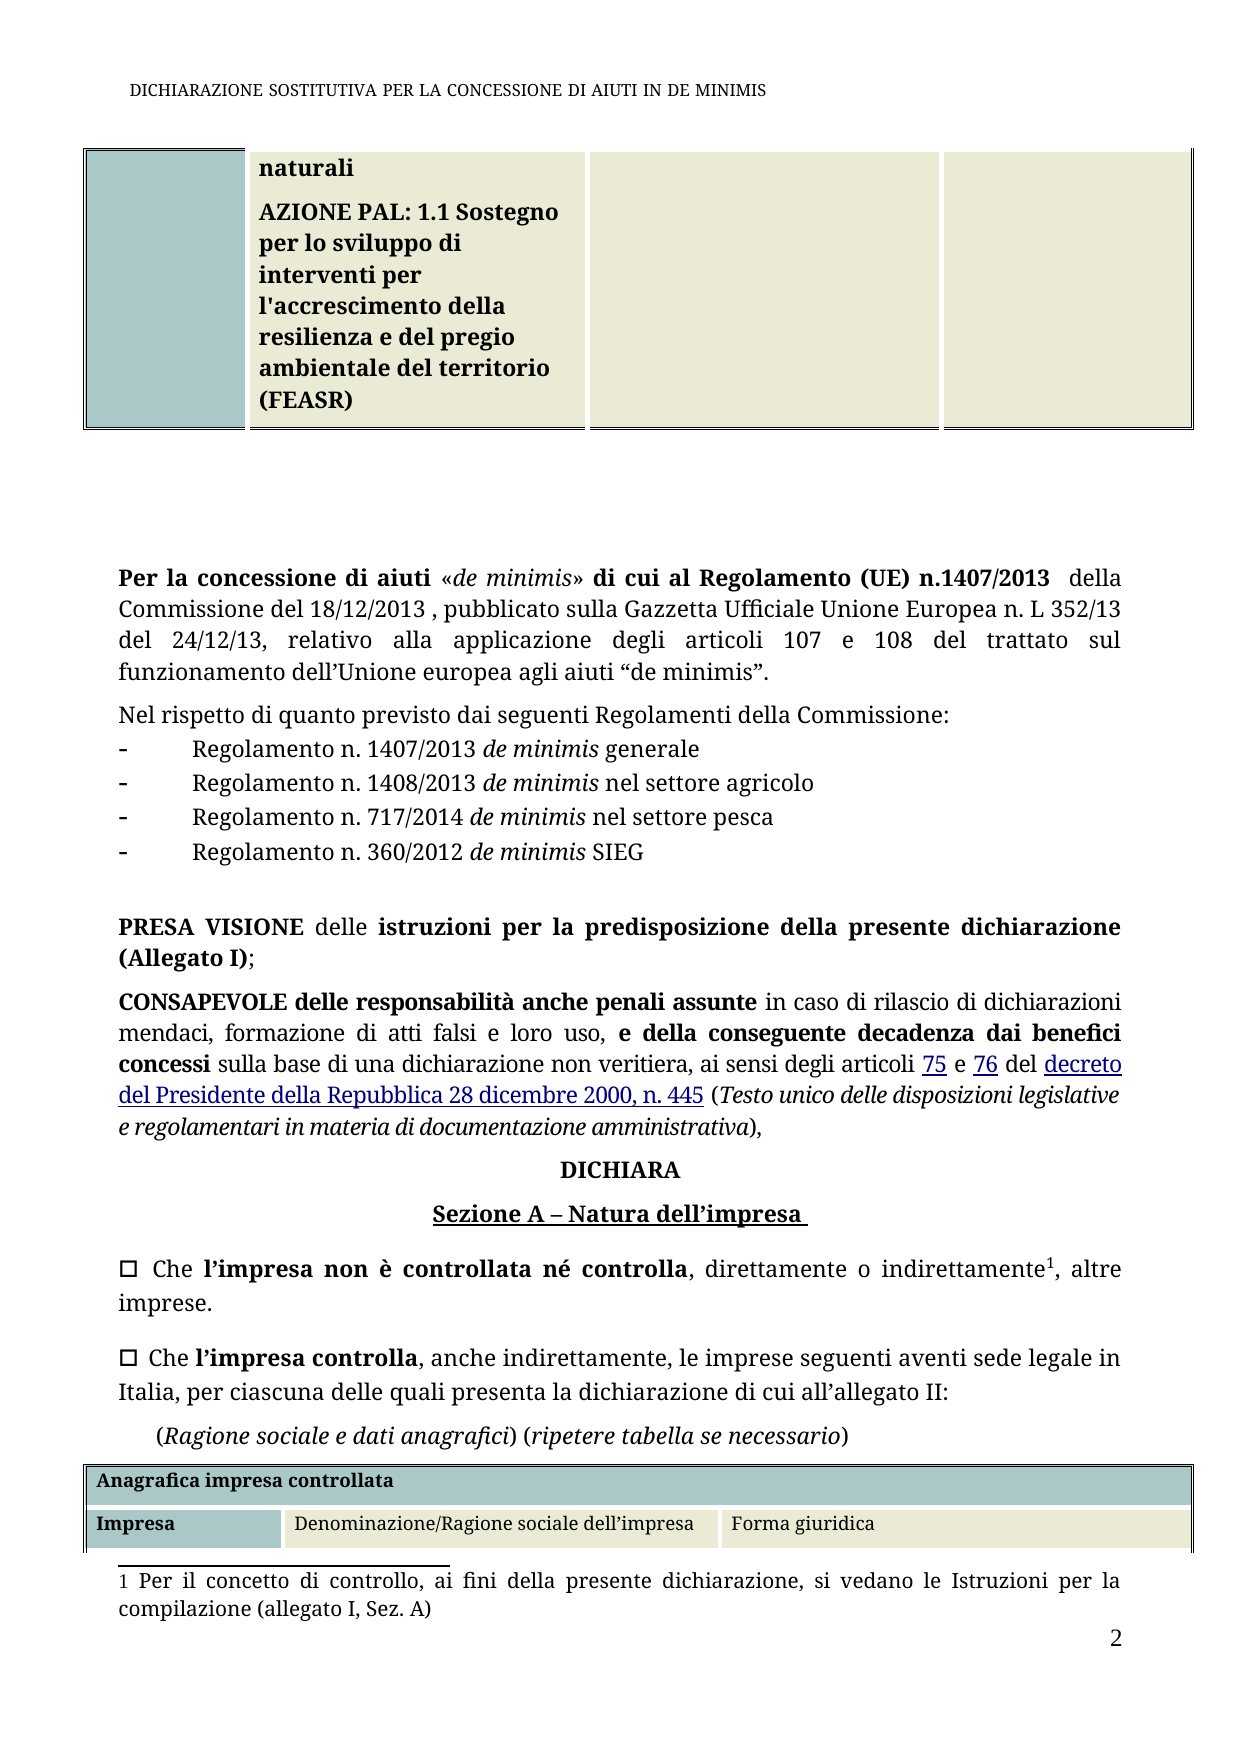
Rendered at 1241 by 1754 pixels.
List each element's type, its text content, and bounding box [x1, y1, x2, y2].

list Regolamento n. 1407/2013 de minimis generale [118, 730, 1122, 764]
table_cell naturali AZIONE PAL: 1.1 Sostegno per lo sviluppo di interventi per l'accrescimento della resilienza e del pregio ambientale del territorio (FEASR) [250, 152, 585, 427]
list Regolamento n. 1408/2013 de minimis nel settore agricolo [118, 764, 1122, 798]
text  Che l’impresa controlla, anche indirettamente, le imprese seguenti aventi sede legale in Italia, per ciascuna delle quali presenta la dichiarazione di cui all’allegato II: [118, 1331, 1122, 1407]
table_header Anagrafica impresa controllata [87, 1467, 1191, 1505]
table_header [87, 151, 245, 427]
text  Che l’impresa non è controllata né controlla, direttamente o indirettamente, altre imprese. [118, 1242, 1122, 1318]
text PRESA VISIONE delle istruzioni per la predisposizione della presente dichiarazione (Allegato I); [118, 910, 1122, 973]
table_cell Denominazione/Ragione sociale dell’impresa [285, 1510, 718, 1548]
text DICHIARA [118, 1154, 1122, 1185]
text Per la concessione di aiuti «de minimis» di cui al Regolamento (UE) n.1407/2013 della Commissione del 18/12/2013 , pubblicato sulla Gazzetta Ufficiale Unione Europea n. L 352/13 del 24/12/13, relativo alla applicazione degli articoli 107 e 108 del trattato sul funzionamento dell’Unione europea agli aiuti “de minimis”. [118, 562, 1122, 687]
text Nel rispetto di quanto previsto dai seguenti Regolamenti della Commissione: [118, 699, 1122, 730]
table_cell Impresa [87, 1510, 281, 1548]
text (Ragione sociale e dati anagrafici) (ripetere tabella se necessario) [156, 1420, 1122, 1451]
text Per il concetto di controllo, ai fini della presente dichiarazione, si vedano le Istruzioni per la compilazione (allegato I, Sez. A) [118, 1566, 1122, 1623]
table_cell Forma giuridica [722, 1510, 1191, 1548]
list Regolamento n. 717/2014 de minimis nel settore pesca [118, 798, 1122, 833]
table_cell [944, 152, 1191, 427]
text CONSAPEVOLE delle responsabilità anche penali assunte in caso di rilascio di dichiarazioni mendaci, formazione di atti falsi e loro uso, e della conseguente decadenza dai benefici concessi sulla base di una dichiarazione non veritiera, ai sensi degli articoli 75 e 76 del decreto del Presidente della Repubblica 28 dicembre 2000, n. 445 (Testo unico delle disposizioni legislative e regolamentari in materia di documentazione amministrativa), [118, 985, 1122, 1142]
text Sezione A – Natura dell’impresa [118, 1198, 1122, 1229]
list Regolamento n. 360/2012 de minimis SIEG [118, 833, 1122, 867]
table_cell [590, 152, 939, 427]
